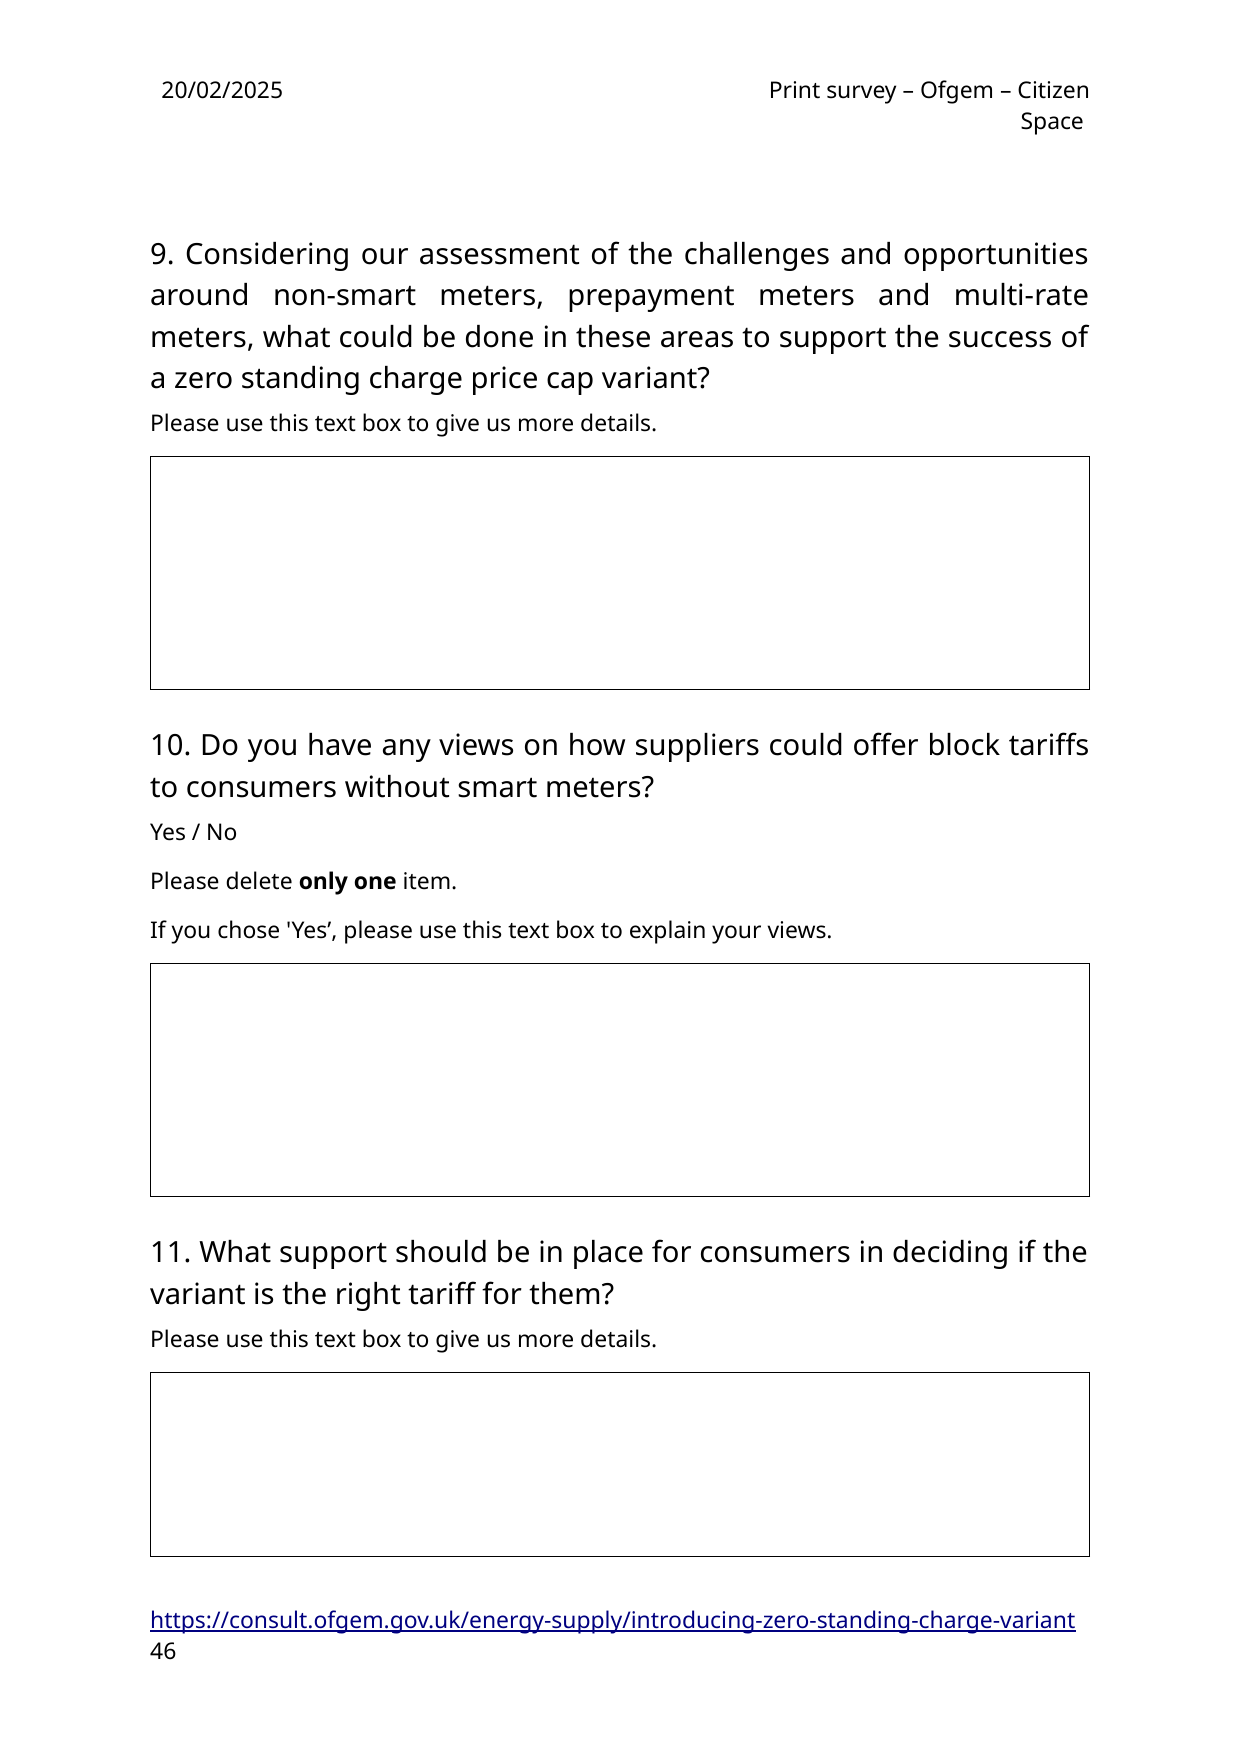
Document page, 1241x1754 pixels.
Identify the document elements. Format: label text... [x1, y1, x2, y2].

subtitle 10. Do you have any views on how suppliers could offer block tariffs to consumers without smart meters? [150, 724, 1090, 806]
text If you chose 'Yes’, please use this text box to explain your views. [150, 914, 1090, 945]
text Please delete only one item. [150, 864, 1090, 896]
text Yes / No [150, 815, 1090, 847]
subtitle 9. Considering our assessment of the challenges and opportunities around non-smart meters, prepayment meters and multi-rate meters, what could be done in these areas to support the success of a zero standing charge price cap variant? [150, 233, 1090, 397]
text Please use this text box to give us more details. [150, 1322, 1090, 1354]
subtitle 11. What support should be in place for consumers in deciding if the variant is the right tariff for them? [150, 1232, 1090, 1313]
text Please use this text box to give us more details. [150, 407, 1090, 438]
